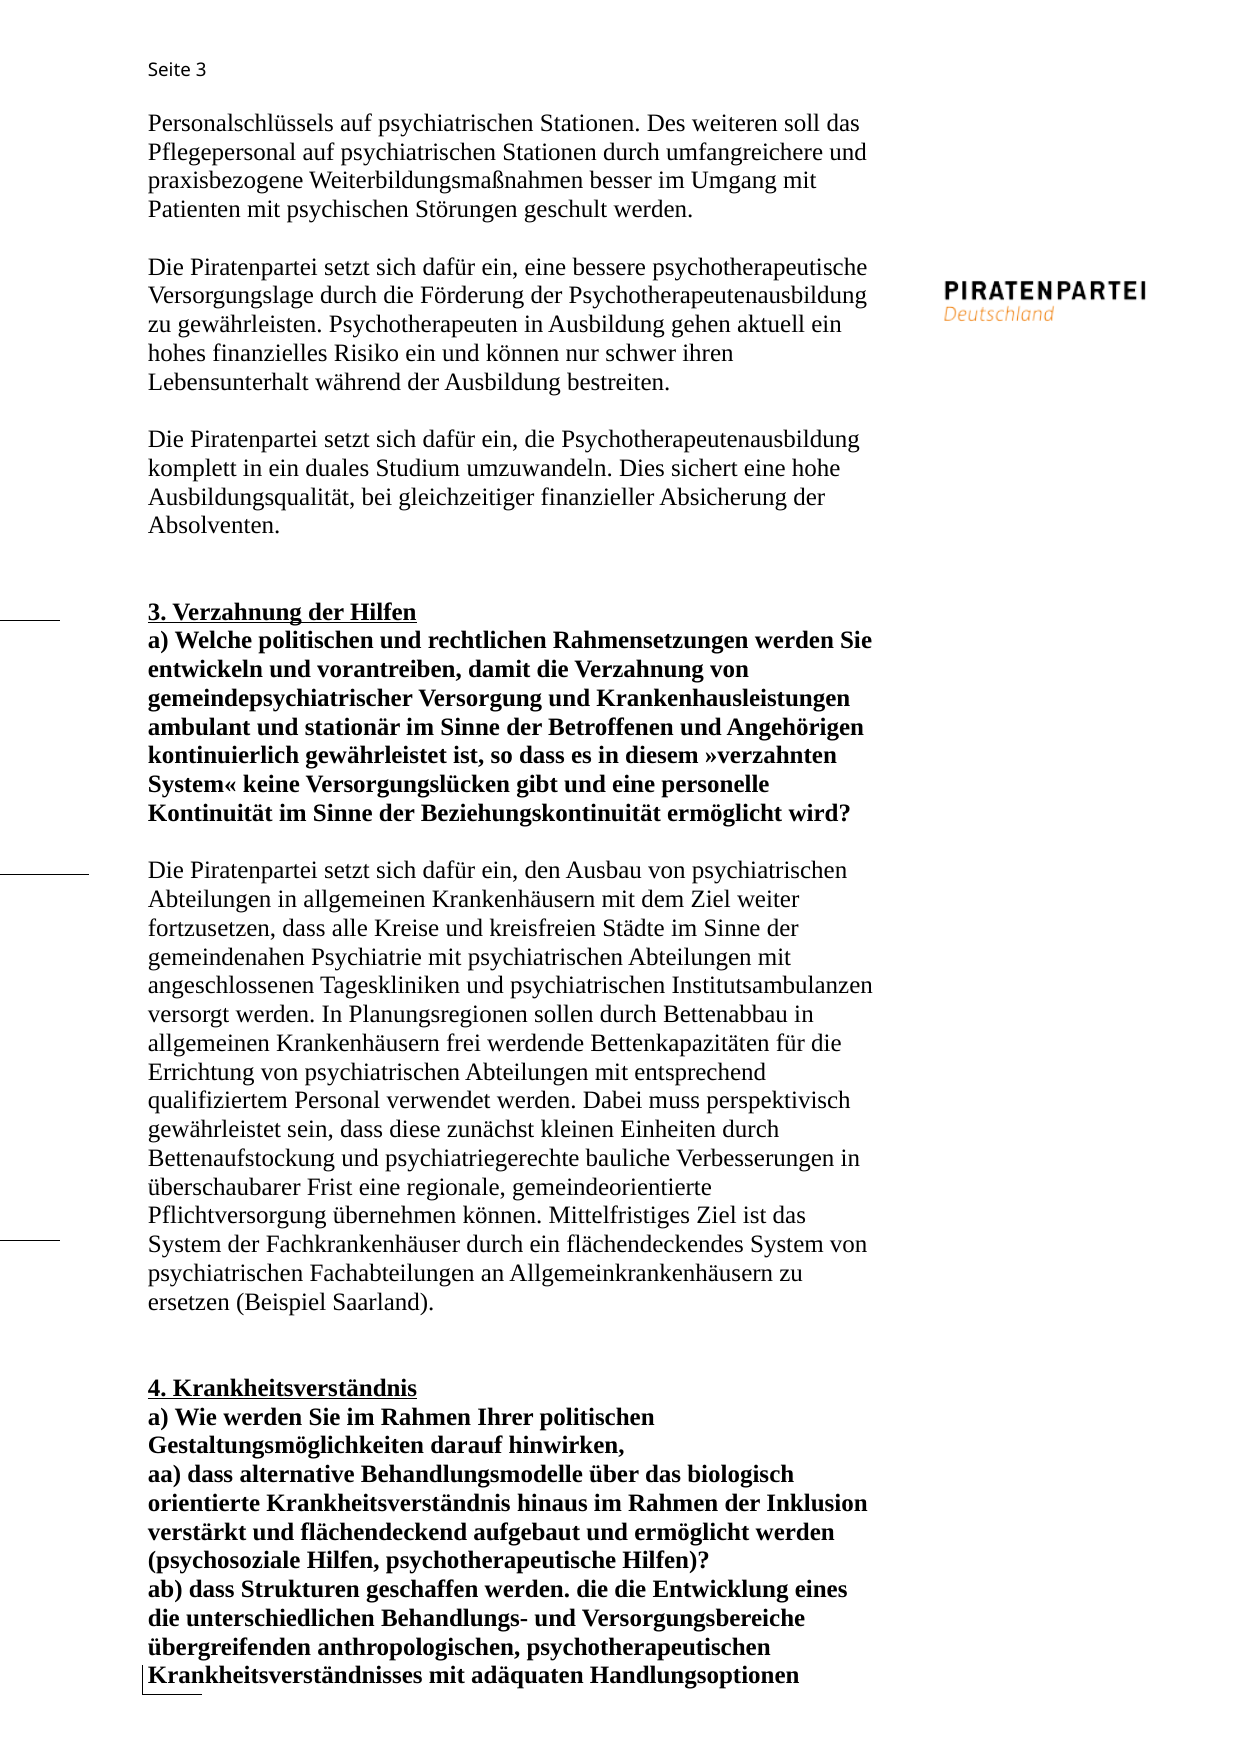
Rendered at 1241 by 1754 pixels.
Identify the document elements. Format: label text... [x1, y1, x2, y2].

text Die Piratenpartei setzt sich dafür ein, den Ausbau von psychiatrischen Abteilungen in allgemeinen Krankenhäusern mit dem Ziel weiter fortzusetzen, dass alle Kreise und kreisfreien Städte im Sinne der gemeindenahen Psychiatrie mit psychiatrischen Abteilungen mit angeschlossenen Tageskliniken und psychiatrischen Institutsambulanzen versorgt werden. In Planungsregionen sollen durch Bettenabbau in allgemeinen Krankenhäusern frei werdende Bettenkapazitäten für die Errichtung von psychiatrischen Abteilungen mit entsprechend qualifiziertem Personal verwendet werden. Dabei muss perspektivisch gewährleistet sein, dass diese zunächst kleinen Einheiten durch Bettenaufstockung und psychiatriegerechte bauliche Verbesserungen in überschaubarer Frist eine regionale, gemeindeorientierte Pflichtversorgung übernehmen können. Mittelfristiges Ziel ist das System der Fachkrankenhäuser durch ein flächendeckendes System von psychiatrischen Fachabteilungen an Allgemeinkrankenhäusern zu ersetzen (Beispiel Saarland). [148, 856, 886, 1316]
text ab) dass Strukturen geschaffen werden. die die Entwicklung eines die unterschiedlichen Behandlungs- und Versorgungsbereiche übergreifenden anthropologischen, psychotherapeutischen Krankheitsverständnisses mit adäquaten Handlungsoptionen [148, 1574, 886, 1689]
text Die Piratenpartei setzt sich dafür ein, eine bessere psychotherapeutische Versorgungslage durch die Förderung der Psychotherapeutenausbildung zu gewährleisten. Psychotherapeuten in Ausbildung gehen aktuell ein hohes finanzielles Risiko ein und können nur schwer ihren Lebensunterhalt während der Ausbildung bestreiten. [148, 252, 886, 396]
text 4. Krankheitsverständnis [148, 1373, 886, 1402]
text a) Welche politischen und rechtlichen Rahmensetzungen werden Sie entwickeln und vorantreiben, damit die Verzahnung von gemeindepsychiatrischer Versorgung und Krankenhausleistungen ambulant und stationär im Sinne der Betroffenen und Angehörigen kontinuierlich gewährleistet ist, so dass es in diesem »verzahnten System« keine Versorgungslücken gibt und eine personelle Kontinuität im Sinne der Beziehungskontinuität ermöglicht wird? [148, 626, 886, 827]
text 3. Verzahnung der Hilfen [148, 597, 886, 626]
text aa) dass alternative Behandlungsmodelle über das biologisch orientierte Krankheitsverständnis hinaus im Rahmen der Inklusion verstärkt und flächendeckend aufgebaut und ermöglicht werden (psychosoziale Hilfen, psychotherapeutische Hilfen)? [148, 1459, 886, 1574]
text a) Wie werden Sie im Rahmen Ihrer politischen Gestaltungsmöglichkeiten darauf hinwirken, [148, 1402, 886, 1459]
text Personalschlüssels auf psychiatrischen Stationen. Des weiteren soll das Pflegepersonal auf psychiatrischen Stationen durch umfangreichere und praxisbezogene Weiterbildungsmaßnahmen besser im Umgang mit Patienten mit psychischen Störungen geschult werden. [148, 108, 886, 223]
text Die Piratenpartei setzt sich dafür ein, die Psychotherapeutenausbildung komplett in ein duales Studium umzuwandeln. Dies sichert eine hohe Ausbildungsqualität, bei gleichzeitiger finanzieller Absicherung der Absolventen. [148, 424, 886, 539]
picture [821, 240, 1241, 361]
